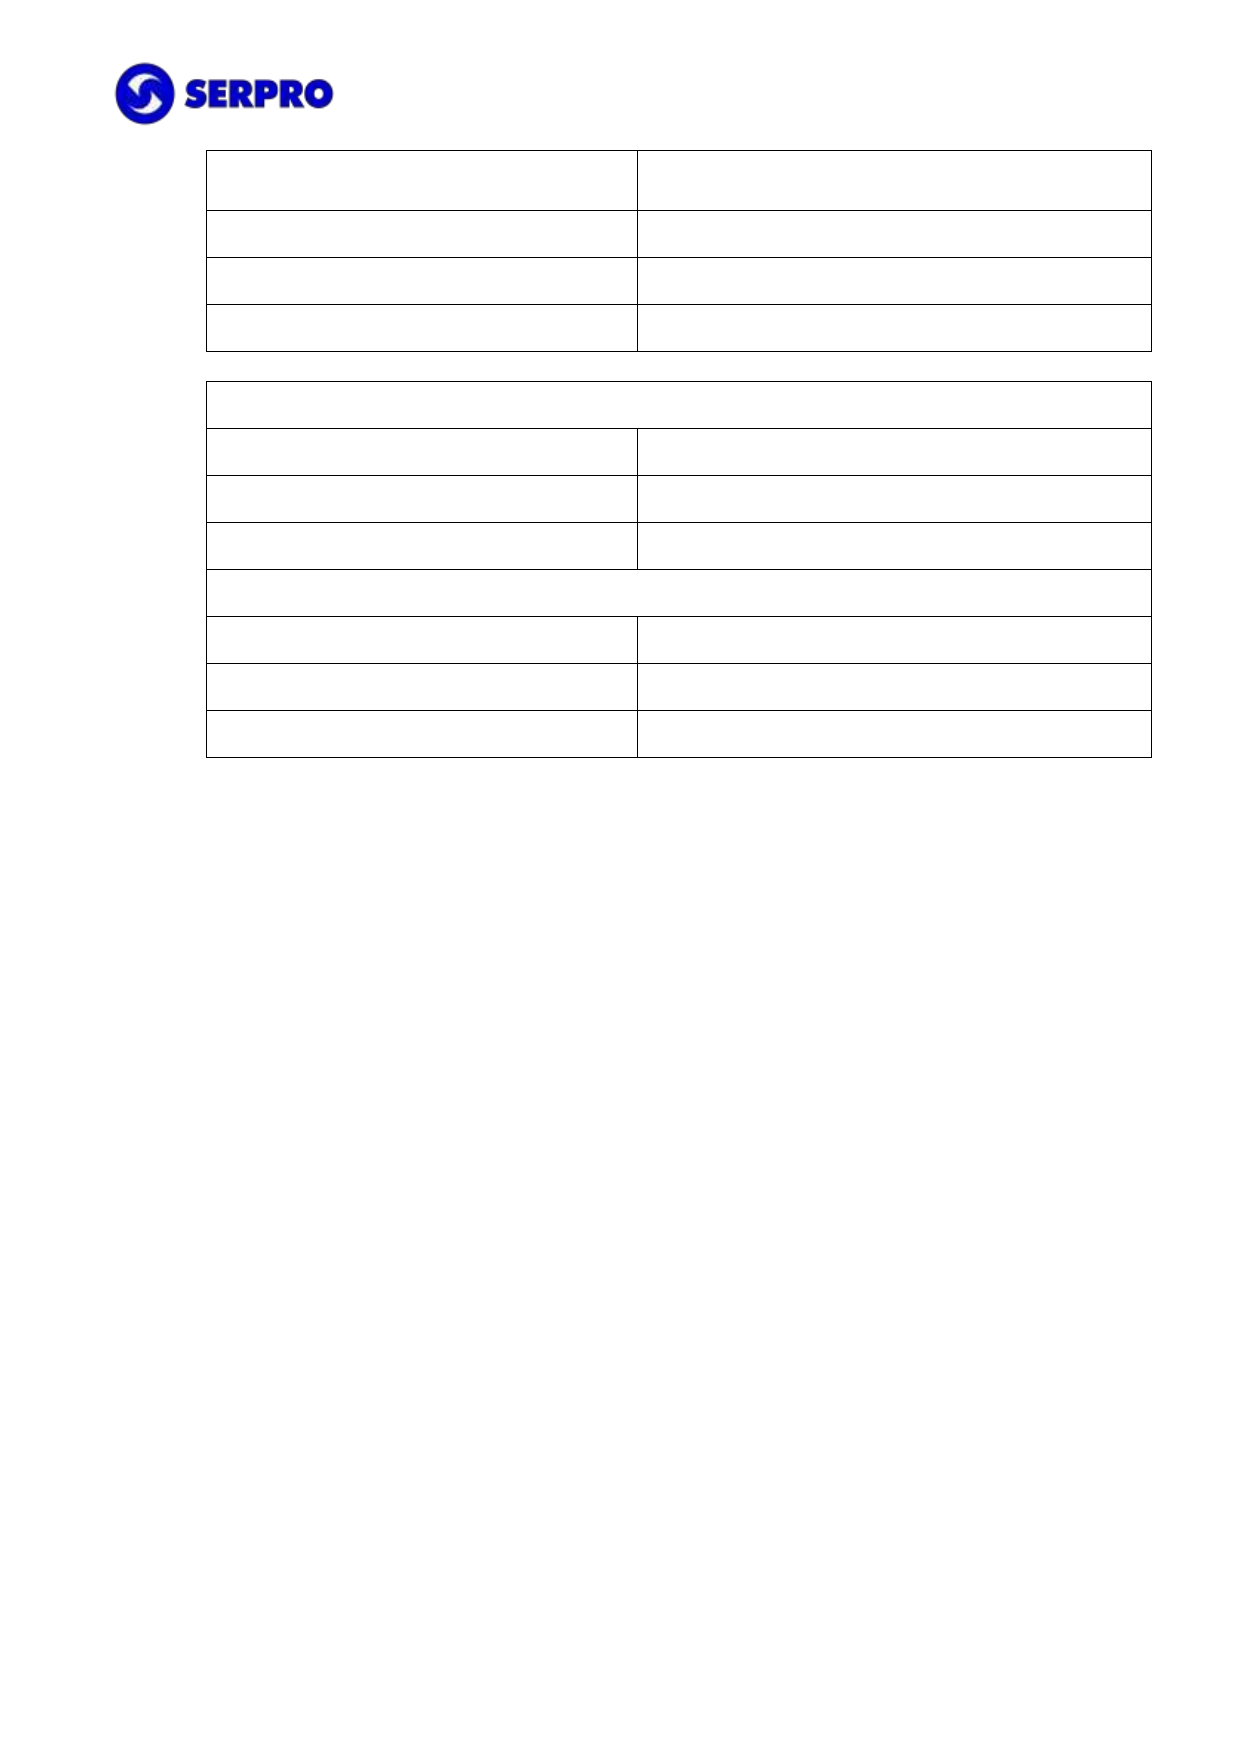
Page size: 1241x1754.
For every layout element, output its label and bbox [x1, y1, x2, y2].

table_cell [638, 617, 1151, 663]
table_cell [207, 570, 1151, 616]
table_cell [638, 476, 1151, 522]
table_cell [638, 429, 1151, 475]
table_cell [207, 151, 637, 210]
table_cell [207, 211, 637, 257]
table_cell [207, 664, 637, 710]
table_cell [207, 617, 637, 663]
table_cell [638, 664, 1151, 710]
table_cell [207, 258, 637, 304]
table_cell [207, 523, 637, 569]
table_cell [207, 305, 637, 351]
table_cell [207, 476, 637, 522]
table_cell [638, 711, 1151, 757]
table_header [207, 382, 1151, 428]
table_cell [207, 429, 637, 475]
table_cell [638, 523, 1151, 569]
table_cell [207, 711, 637, 757]
table_cell [638, 305, 1151, 351]
table_cell [638, 258, 1151, 304]
table_cell [638, 211, 1151, 257]
table_cell [638, 151, 1151, 210]
